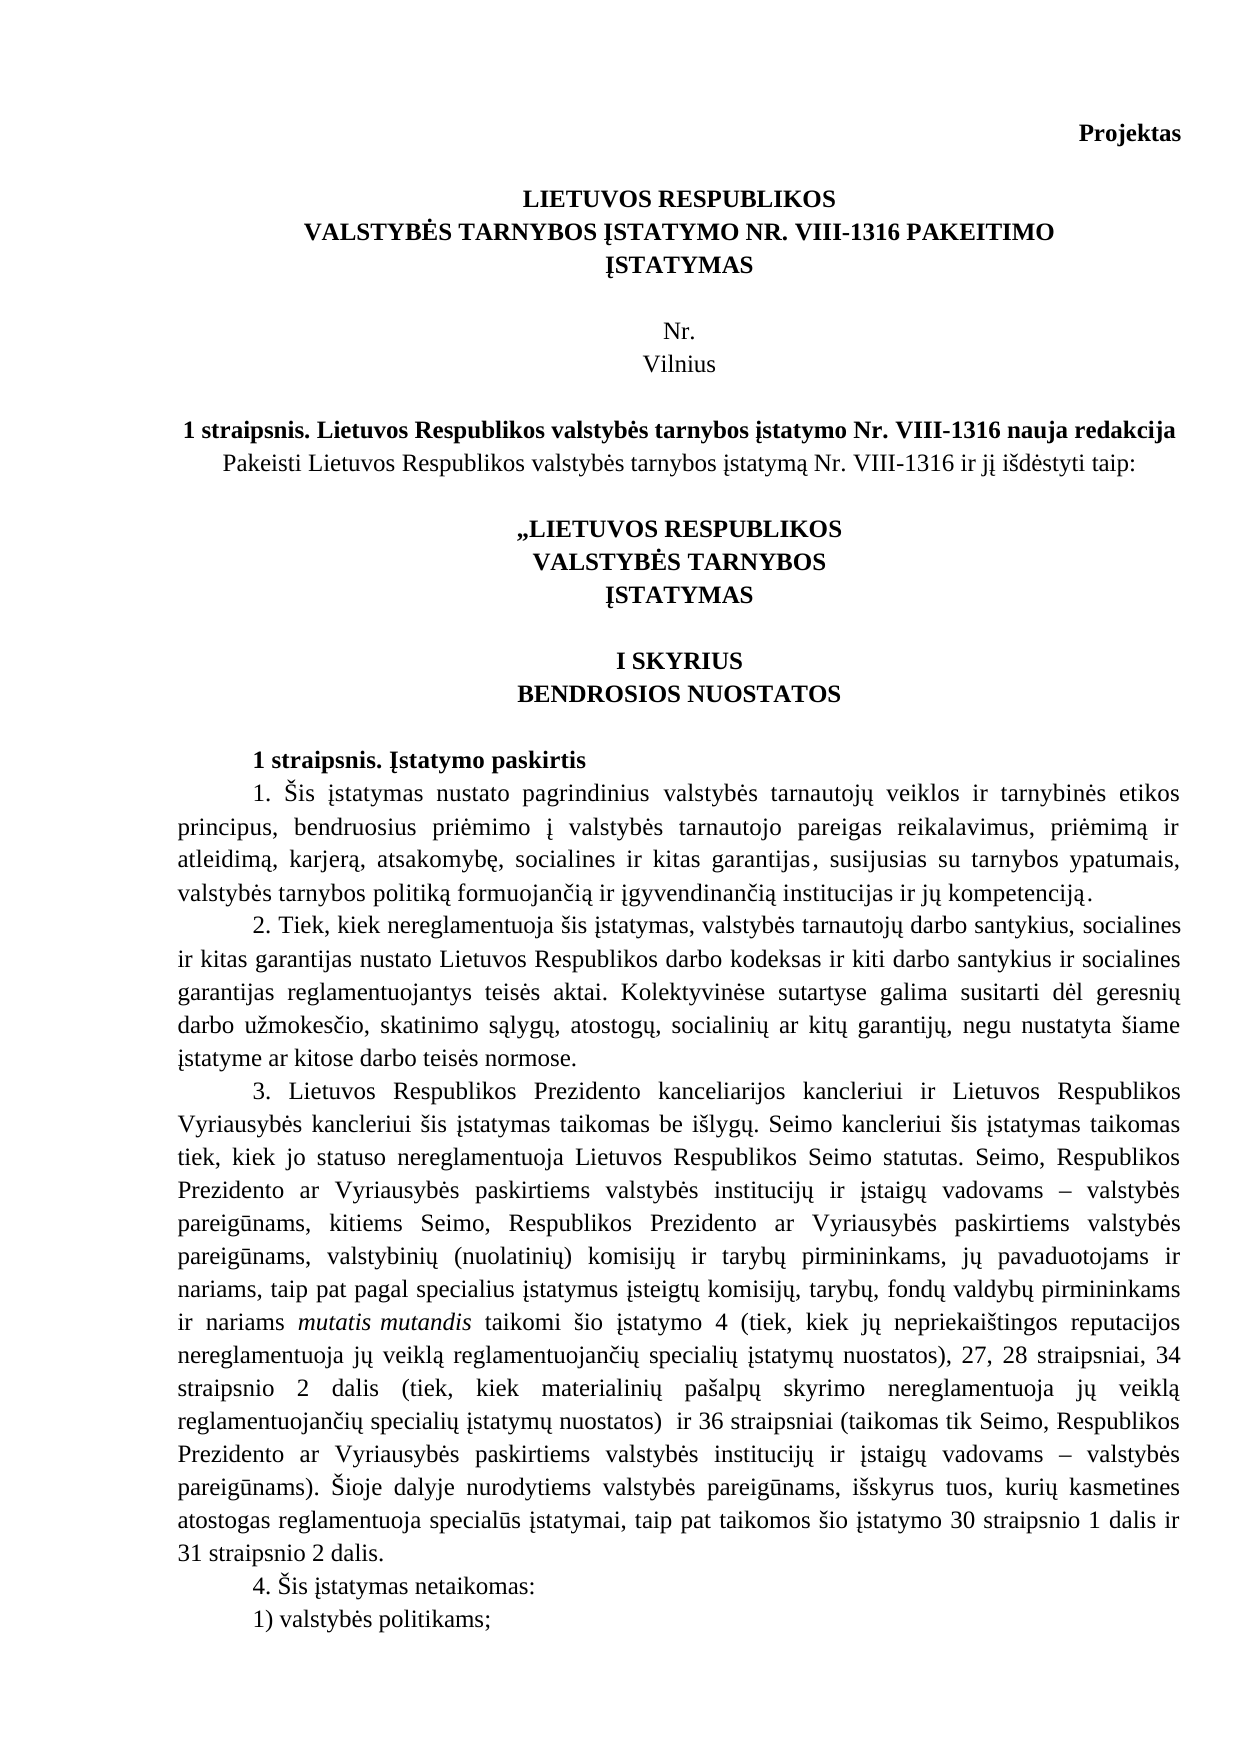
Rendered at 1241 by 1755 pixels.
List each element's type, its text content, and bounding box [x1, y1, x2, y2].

text BENDROSIOS NUOSTATOS [177, 679, 1181, 708]
text LIETUVOS RESPUBLIKOS [177, 184, 1181, 213]
text „LIETUVOS RESPUBLIKOS VALSTYBĖS TARNYBOS [177, 514, 1181, 576]
text 1 straipsnis. Įstatymo paskirtis [177, 746, 1181, 774]
text ĮSTATYMAS [177, 580, 1181, 609]
text 2. Tiek, kiek nereglamentuoja šis įstatymas, valstybės tarnautojų darbo santykius, socialines ir kitas garantijas nustato Lietuvos Respublikos darbo kodeksas ir kiti darbo santykius ir socialines garantijas reglamentuojantys teisės aktai. Kolektyvinėse sutartyse galima susitarti dėl geresnių darbo užmokesčio, skatinimo sąlygų, atostogų, socialinių ar kitų garantijų, negu nustatyta šiame įstatyme ar kitose darbo teisės normose. [177, 911, 1181, 1071]
text ĮSTATYMAS [177, 250, 1181, 279]
text Nr. [177, 316, 1181, 345]
text 3. Lietuvos Respublikos Prezidento kanceliarijos kancleriui ir Lietuvos Respublikos Vyriausybės kancleriui šis įstatymas taikomas be išlygų. Seimo kancleriui šis įstatymas taikomas tiek, kiek jo statuso nereglamentuoja Lietuvos Respublikos Seimo statutas. Seimo, Respublikos Prezidento ar Vyriausybės paskirtiems valstybės institucijų ir įstaigų vadovams – valstybės pareigūnams, kitiems Seimo, Respublikos Prezidento ar Vyriausybės paskirtiems valstybės pareigūnams, valstybinių (nuolatinių) komisijų ir tarybų pirmininkams, jų pavaduotojams ir nariams, taip pat pagal specialius įstatymus įsteigtų komisijų, tarybų, fondų valdybų pirmininkams ir nariams mutatis mutandis taikomi šio įstatymo 4 (tiek, kiek jų nepriekaištingos reputacijos nereglamentuoja jų veiklą reglamentuojančių specialių įstatymų nuostatos), 27, 28 straipsniai, 34 straipsnio 2 dalis (tiek, kiek materialinių pašalpų skyrimo nereglamentuoja jų veiklą reglamentuojančių specialių įstatymų nuostatos) ir 36 straipsniai (taikomas tik Seimo, Respublikos Prezidento ar Vyriausybės paskirtiems valstybės institucijų ir įstaigų vadovams – valstybės pareigūnams). Šioje dalyje nurodytiems valstybės pareigūnams, išskyrus tuos, kurių kasmetines atostogas reglamentuoja specialūs įstatymai, taip pat taikomos šio įstatymo 30 straipsnio 1 dalis ir 31 straipsnio 2 dalis. [177, 1076, 1181, 1567]
text VALSTYBĖS TARNYBOS ĮSTATYMO NR. VIII-1316 PAKEITIMO [177, 217, 1181, 246]
text I SKYRIUS [177, 646, 1181, 675]
text 1) valstybės politikams; [177, 1604, 1181, 1633]
text Projektas [927, 118, 1181, 147]
text Vilnius [177, 349, 1181, 378]
text 4. Šis įstatymas netaikomas: [177, 1571, 1181, 1600]
text 1 straipsnis. Lietuvos Respublikos valstybės tarnybos įstatymo Nr. VIII-1316 nauja redakcija [177, 415, 1181, 444]
text 1. Šis įstatymas nustato pagrindinius valstybės tarnautojų veiklos ir tarnybinės etikos principus, bendruosius priėmimo į valstybės tarnautojo pareigas reikalavimus, priėmimą ir atleidimą, karjerą, atsakomybę, socialines ir kitas garantijas, susijusias su tarnybos ypatumais, valstybės tarnybos politiką formuojančią ir įgyvendinančią institucijas ir jų kompetenciją. [177, 778, 1181, 906]
text Pakeisti Lietuvos Respublikos valstybės tarnybos įstatymą Nr. VIII-1316 ir jį išdėstyti taip: [177, 448, 1181, 477]
